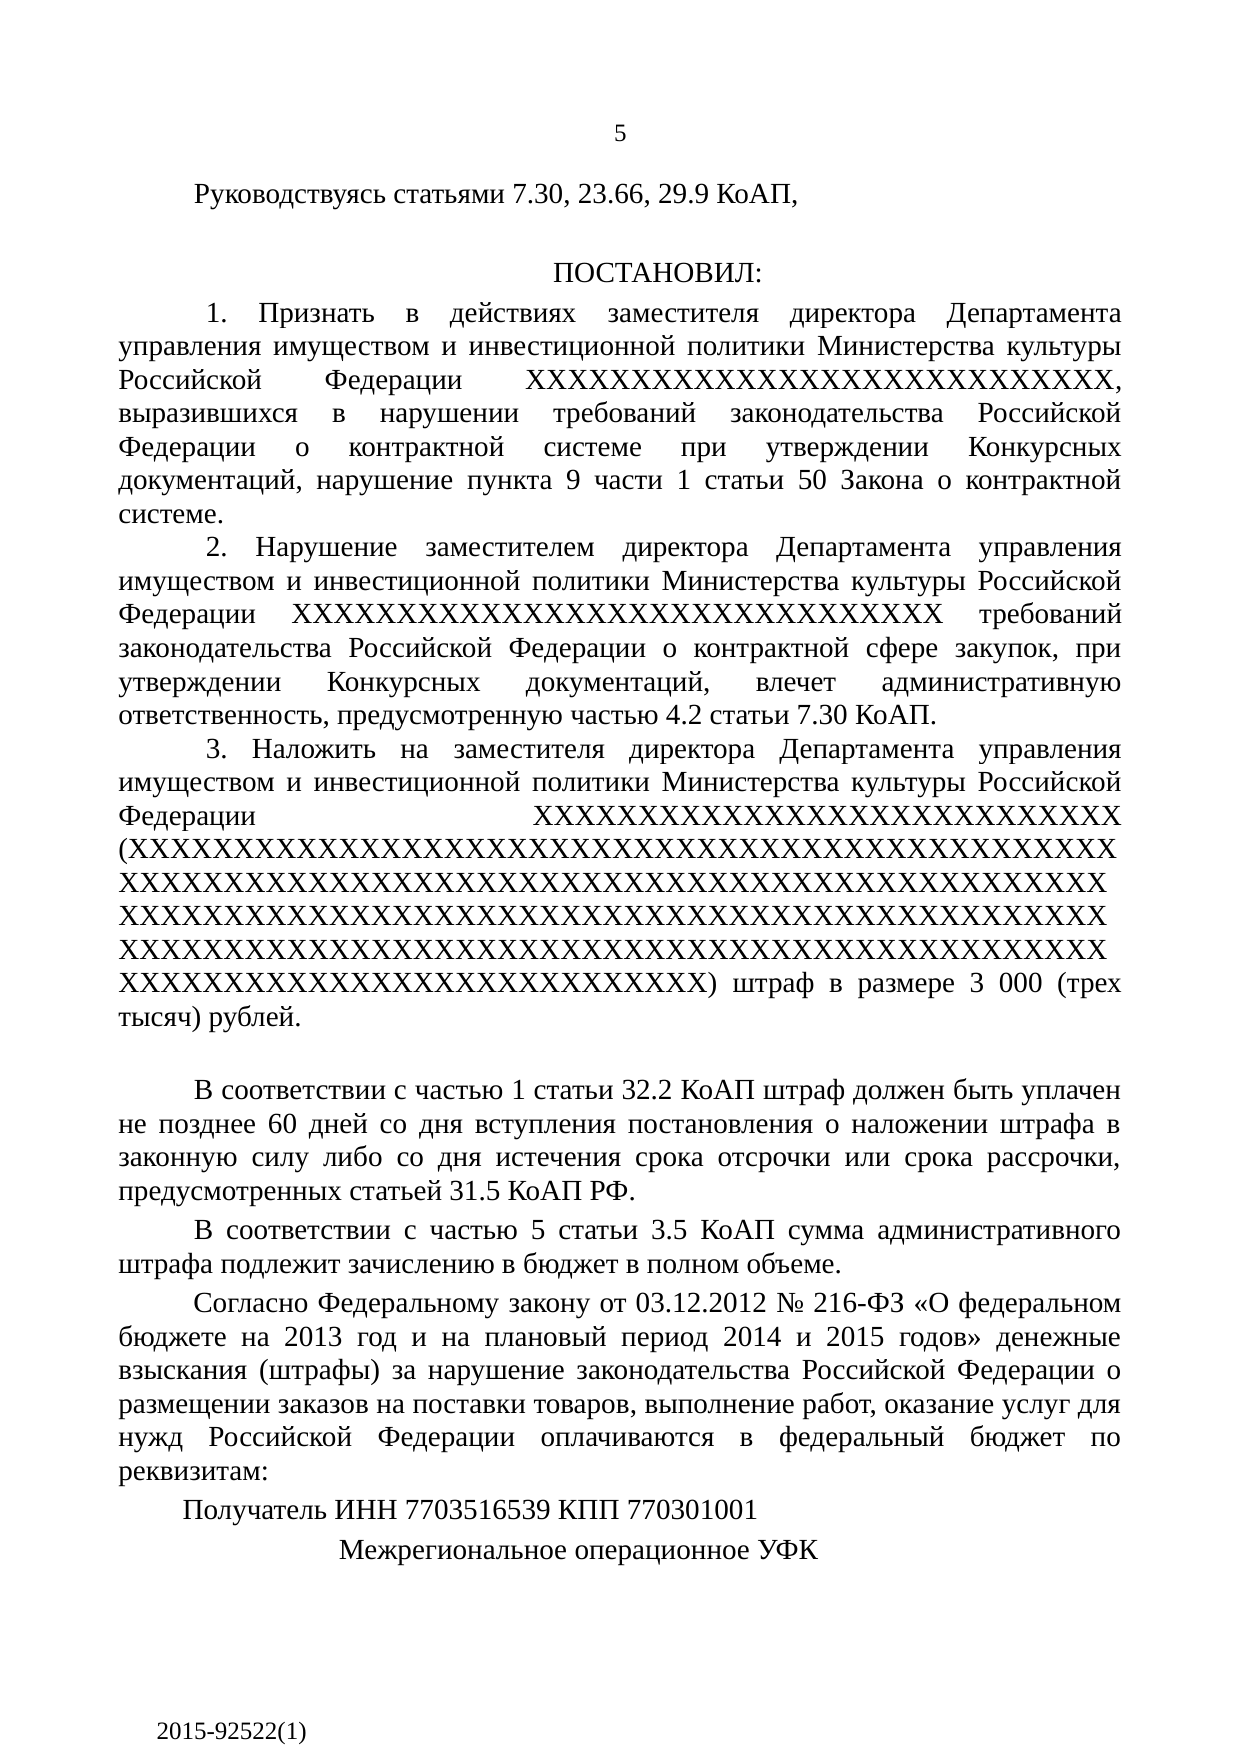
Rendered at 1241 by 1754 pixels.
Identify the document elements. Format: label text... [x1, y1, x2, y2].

text Межрегиональное операционное УФК [118, 1532, 1122, 1566]
text 2. Нарушение заместителем директора Департамента управления имуществом и инвестиционной политики Министерства культуры Российской Федерации XXXXXXXXXXXXXXXXXXXXXXXXXXXXXXX требований законодательства Российской Федерации о контрактной сфере закупок, при утверждении Конкурсных документаций, влечет административную ответственность, предусмотренную частью 4.2 статьи 7.30 КоАП. [118, 529, 1122, 731]
text В соответствии с частью 5 статьи 3.5 КоАП сумма административного штрафа подлежит зачислению в бюджет в полном объеме. [118, 1212, 1122, 1279]
text ПОСТАНОВИЛ: [118, 255, 1122, 289]
text 3. Наложить на заместителя директора Департамента управления имуществом и инвестиционной политики Министерства культуры Российской Федерации XXXXXXXXXXXXXXXXXXXXXXXXXXXX (XXXXXXXXXXXXXXXXXXXXXXXXXXXXXXXXXXXXXXXXXXXXXXXXXXXXXXXXXXXXXXXXXXXXXXXXXXXXXXXXXXXXXXXXXXXXXXXXXXXXXXXXXXXXXXXXXXXXXXXXXXXXXXXXXXXXXXXXXXXXXXXXXXXXXXXXXXXXXXXXXXXXXXXXXXXXXXXXXXXXXXXXXXXXXXXXXXXXXXXXXXXXXXXXXXXXXXXX) штраф в размере 3 000 (трех тысяч) рублей. [118, 731, 1122, 1033]
text Согласно Федеральному закону от 03.12.2012 № 216-ФЗ «О федеральном бюджете на 2013 год и на плановый период 2014 и 2015 годов» денежные взыскания (штрафы) за нарушение законодательства Российской Федерации о размещении заказов на поставки товаров, выполнение работ, оказание услуг для нужд Российской Федерации оплачиваются в федеральный бюджет по реквизитам: [118, 1285, 1122, 1487]
text Получатель ИНН 7703516539 КПП 770301001 [118, 1492, 1122, 1526]
text В соответствии с частью 1 статьи 32.2 КоАП штраф должен быть уплачен не позднее 60 дней со дня вступления постановления о наложении штрафа в законную силу либо со дня истечения срока отсрочки или срока рассрочки, предусмотренных статьей 31.5 КоАП РФ. [118, 1072, 1122, 1206]
text 1. Признать в действиях заместителя директора Департамента управления имуществом и инвестиционной политики Министерства культуры Российской Федерации XXXXXXXXXXXXXXXXXXXXXXXXXXXX, выразившихся в нарушении требований законодательства Российской Федерации о контрактной системе при утверждении Конкурсных документаций, нарушение пункта 9 части 1 статьи 50 Закона о контрактной системе. [118, 295, 1122, 529]
text Руководствуясь статьями 7.30, 23.66, 29.9 КоАП, [118, 176, 1122, 210]
